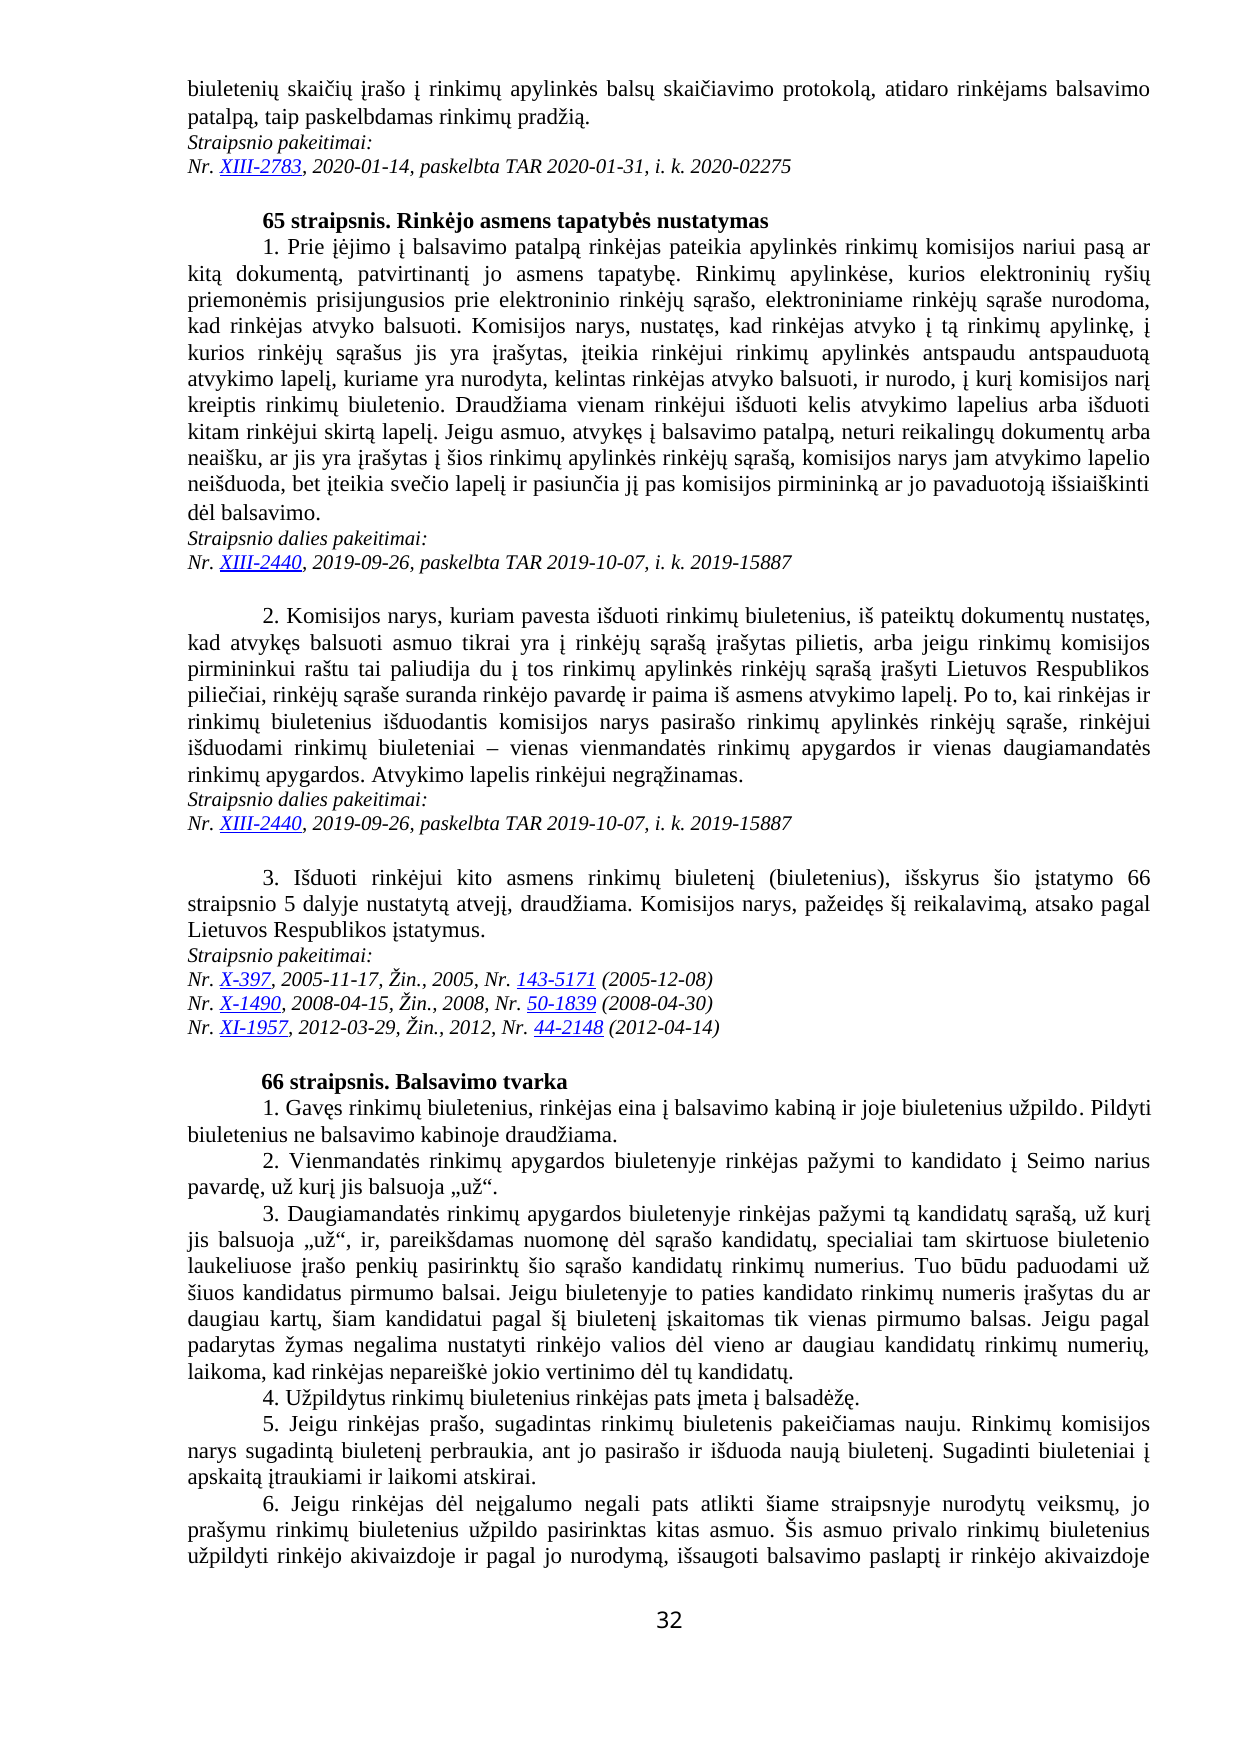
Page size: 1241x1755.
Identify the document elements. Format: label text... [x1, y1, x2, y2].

text Straipsnio dalies pakeitimai: [187, 526, 1152, 550]
text 1. Prie įėjimo į balsavimo patalpą rinkėjas pateikia apylinkės rinkimų komisijos nariui pasą ar kitą dokumentą, patvirtinantį jo asmens tapatybę. Rinkimų apylinkėse, kurios elektroninių ryšių priemonėmis prisijungusios prie elektroninio rinkėjų sąrašo, elektroniniame rinkėjų sąraše nurodoma, kad rinkėjas atvyko balsuoti. Komisijos narys, nustatęs, kad rinkėjas atvyko į tą rinkimų apylinkę, į kurios rinkėjų sąrašus jis yra įrašytas, įteikia rinkėjui rinkimų apylinkės antspaudu antspauduotą atvykimo lapelį, kuriame yra nurodyta, kelintas rinkėjas atvyko balsuoti, ir nurodo, į kurį komisijos narį kreiptis rinkimų biuletenio. Draudžiama vienam rinkėjui išduoti kelis atvykimo lapelius arba išduoti kitam rinkėjui skirtą lapelį. Jeigu asmuo, atvykęs į balsavimo patalpą, neturi reikalingų dokumentų arba neaišku, ar jis yra įrašytas į šios rinkimų apylinkės rinkėjų sąrašą, komisijos narys jam atvykimo lapelio neišduoda, bet įteikia svečio lapelį ir pasiunčia jį pas komisijos pirmininką ar jo pavaduotoją išsiaiškinti dėl balsavimo. [187, 233, 1152, 526]
text Straipsnio pakeitimai: [187, 943, 1152, 967]
text 3. Išduoti rinkėjui kito asmens rinkimų biuletenį (biuletenius), išskyrus šio įstatymo 66 straipsnio 5 dalyje nustatytą atvejį, draudžiama. Komisijos narys, pažeidęs šį reikalavimą, atsako pagal Lietuvos Respublikos įstatymus. [187, 864, 1152, 943]
text Nr. XIII-2440, 2019-09-26, paskelbta TAR 2019-10-07, i. k. 2019-15887 [187, 811, 1152, 835]
text 6. Jeigu rinkėjas dėl neįgalumo negali pats atlikti šiame straipsnyje nurodytų veiksmų, jo prašymu rinkimų biuletenius užpildo pasirinktas kitas asmuo. Šis asmuo privalo rinkimų biuletenius užpildyti rinkėjo akivaizdoje ir pagal jo nurodymą, išsaugoti balsavimo paslaptį ir rinkėjo akivaizdoje [187, 1489, 1152, 1569]
text 3. Daugiamandatės rinkimų apygardos biuletenyje rinkėjas pažymi tą kandidatų sąrašą, už kurį jis balsuoja „už“, ir, pareikšdamas nuomonę dėl sąrašo kandidatų, specialiai tam skirtuose biuletenio laukeliuose įrašo penkių pasirinktų šio sąrašo kandidatų rinkimų numerius. Tuo būdu paduodami už šiuos kandidatus pirmumo balsai. Jeigu biuletenyje to paties kandidato rinkimų numeris įrašytas du ar daugiau kartų, šiam kandidatui pagal šį biuletenį įskaitomas tik vienas pirmumo balsas. Jeigu pagal padarytas žymas negalima nustatyti rinkėjo valios dėl vieno ar daugiau kandidatų rinkimų numerių, laikoma, kad rinkėjas nepareiškė jokio vertinimo dėl tų kandidatų. [187, 1200, 1152, 1384]
text Nr. X-397, 2005-11-17, Žin., 2005, Nr. 143-5171 (2005-12-08) [187, 967, 1152, 991]
text Straipsnio pakeitimai: [187, 130, 1152, 154]
text Straipsnio dalies pakeitimai: [187, 787, 1152, 811]
text Nr. XIII-2783, 2020-01-14, paskelbta TAR 2020-01-31, i. k. 2020-02275 [187, 154, 1152, 178]
text 4. Užpildytus rinkimų biuletenius rinkėjas pats įmeta į balsadėžę. [187, 1384, 1152, 1411]
text 2. Komisijos narys, kuriam pavesta išduoti rinkimų biuletenius, iš pateiktų dokumentų nustatęs, kad atvykęs balsuoti asmuo tikrai yra į rinkėjų sąrašą įrašytas pilietis, arba jeigu rinkimų komisijos pirmininkui raštu tai paliudija du į tos rinkimų apylinkės rinkėjų sąrašą įrašyti Lietuvos Respublikos piliečiai, rinkėjų sąraše suranda rinkėjo pavardę ir paima iš asmens atvykimo lapelį. Po to, kai rinkėjas ir rinkimų biuletenius išduodantis komisijos narys pasirašo rinkimų apylinkės rinkėjų sąraše, rinkėjui išduodami rinkimų biuleteniai – vienas vienmandatės rinkimų apygardos ir vienas daugiamandatės rinkimų apygardos. Atvykimo lapelis rinkėjui negrąžinamas. [187, 602, 1152, 787]
text biuletenių skaičių įrašo į rinkimų apylinkės balsų skaičiavimo protokolą, atidaro rinkėjams balsavimo patalpą, taip paskelbdamas rinkimų pradžią. [187, 75, 1152, 130]
text Nr. XI-1957, 2012-03-29, Žin., 2012, Nr. 44-2148 (2012-04-14) [187, 1015, 1152, 1039]
text Nr. X-1490, 2008-04-15, Žin., 2008, Nr. 50-1839 (2008-04-30) [187, 991, 1152, 1015]
text 66 straipsnis. Balsavimo tvarka [187, 1068, 1152, 1094]
text 2. Vienmandatės rinkimų apygardos biuletenyje rinkėjas pažymi to kandidato į Seimo narius pavardę, už kurį jis balsuoja „už“. [187, 1147, 1152, 1200]
text Nr. XIII-2440, 2019-09-26, paskelbta TAR 2019-10-07, i. k. 2019-15887 [187, 550, 1152, 574]
text 65 straipsnis. Rinkėjo asmens tapatybės nustatymas [187, 207, 1152, 233]
text 5. Jeigu rinkėjas prašo, sugadintas rinkimų biuletenis pakeičiamas nauju. Rinkimų komisijos narys sugadintą biuletenį perbraukia, ant jo pasirašo ir išduoda naują biuletenį. Sugadinti biuleteniai į apskaitą įtraukiami ir laikomi atskirai. [187, 1411, 1152, 1489]
text 1. Gavęs rinkimų biuletenius, rinkėjas eina į balsavimo kabiną ir joje biuletenius užpildo. Pildyti biuletenius ne balsavimo kabinoje draudžiama. [187, 1094, 1152, 1147]
